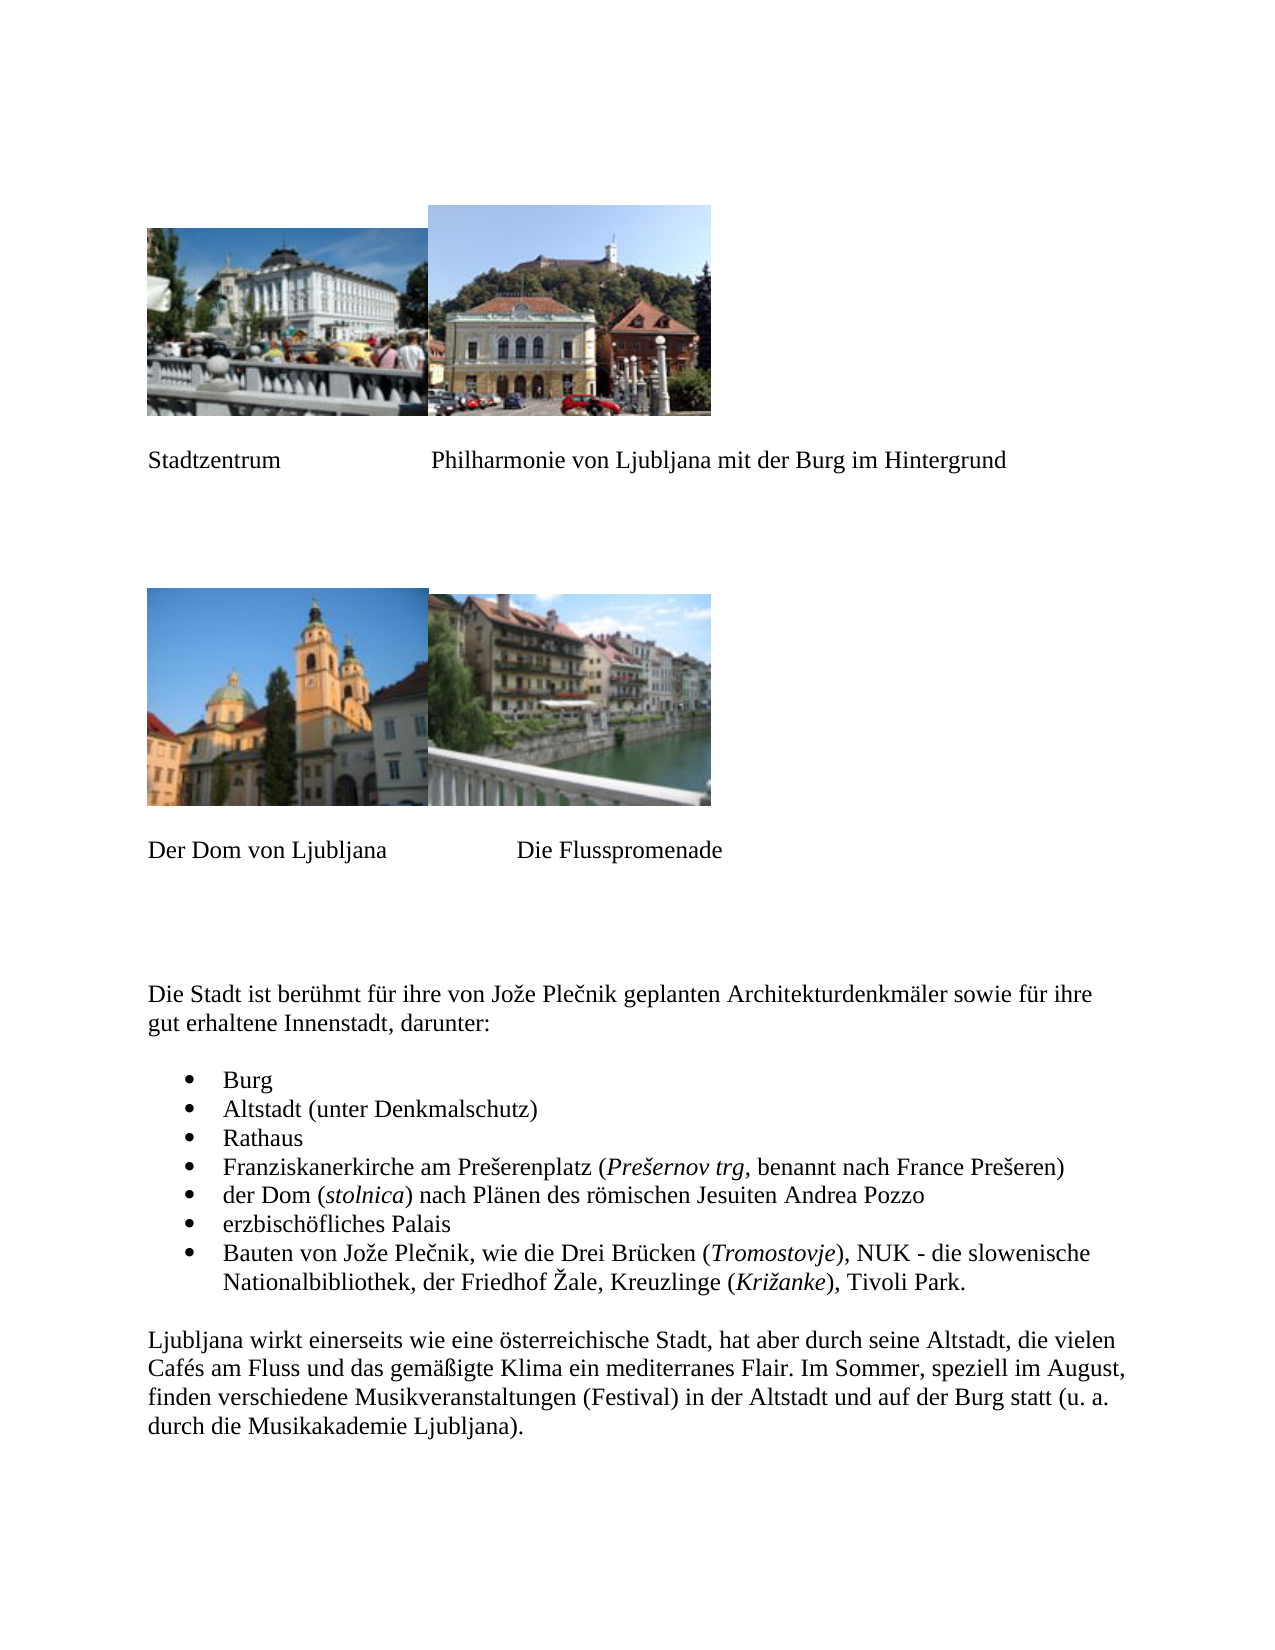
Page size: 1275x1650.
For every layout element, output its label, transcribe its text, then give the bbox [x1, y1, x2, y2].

list Altstadt (unter Denkmalschutz) [185, 1094, 1127, 1123]
text Der Dom von Ljubljana Die Flusspromenade [148, 835, 1127, 863]
list der Dom (stolnica) nach Plänen des römischen Jesuiten Andrea Pozzo [185, 1181, 1127, 1209]
picture [147, 588, 711, 806]
list erzbischöfliches Palais [185, 1209, 1127, 1238]
text Die Stadt ist berühmt für ihre von Jože Plečnik geplanten Architekturdenkmäler sowie für ihre gut erhaltene Innenstadt, darunter: [148, 979, 1127, 1036]
text Stadtzentrum Philharmonie von Ljubljana mit der Burg im Hintergrund [148, 445, 1127, 474]
list Burg [185, 1066, 1127, 1094]
list Franziskanerkirche am Prešerenplatz (Prešernov trg, benannt nach France Prešeren) [185, 1152, 1127, 1181]
text Ljubljana wirkt einerseits wie eine österreichische Stadt, hat aber durch seine Altstadt, die vielen Cafés am Fluss und das gemäßigte Klima ein mediterranes Flair. Im Sommer, speziell im August, finden verschiedene Musikveranstaltungen (Festival) in der Altstadt und auf der Burg statt (u. a. durch die Musikakademie Ljubljana). [148, 1325, 1127, 1440]
list Rathaus [185, 1123, 1127, 1152]
list Bauten von Jože Plečnik, wie die Drei Brücken (Tromostovje), NUK - die slowenische Nationalbibliothek, der Friedhof Žale, Kreuzlinge (Križanke), Tivoli Park. [185, 1238, 1127, 1296]
picture [147, 205, 711, 416]
